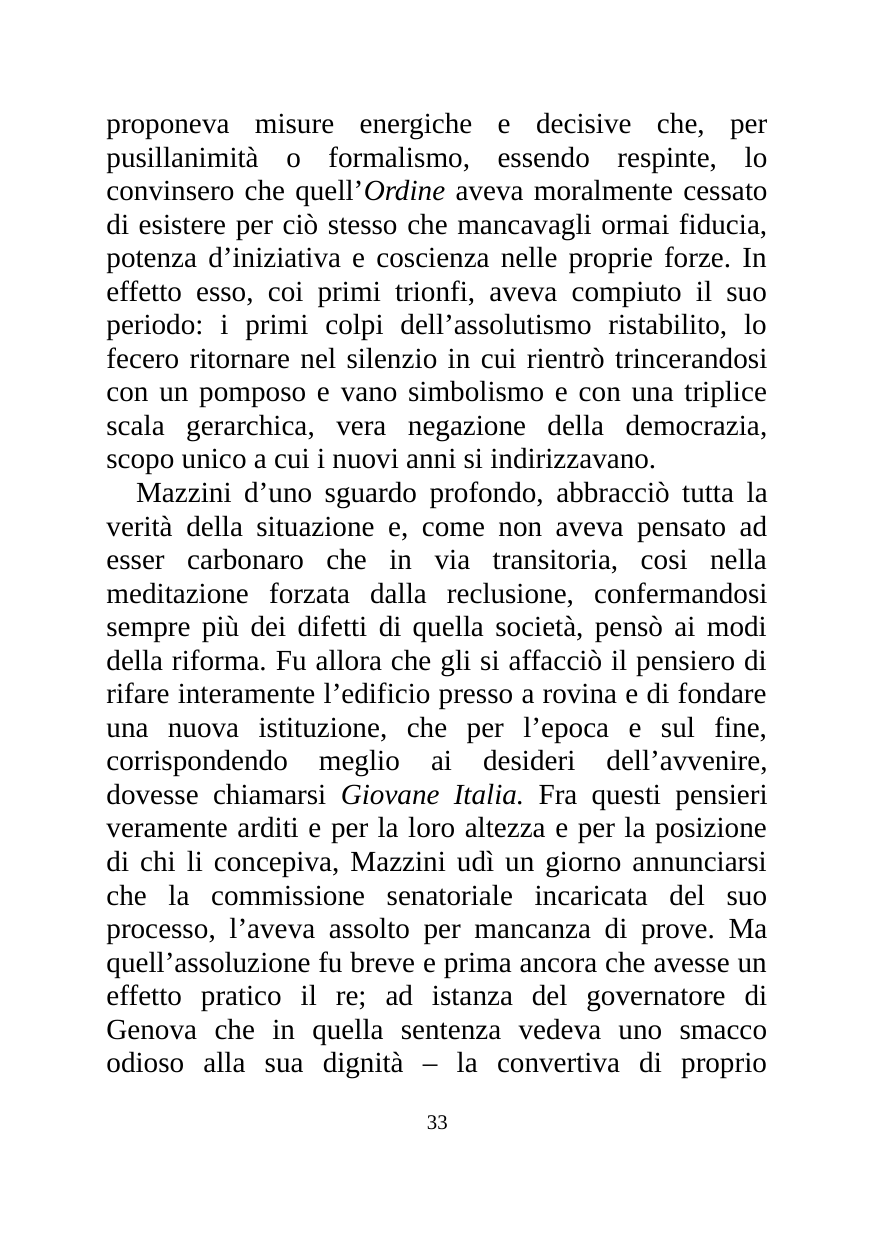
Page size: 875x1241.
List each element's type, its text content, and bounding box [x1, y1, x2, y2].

text Mazzini d’uno sguardo profondo, abbracciò tutta la verità della situazione e, come non aveva pensato ad esser carbonaro che in via transitoria, cosi nella meditazione forzata dalla reclusione, confermandosi sempre più dei difetti di quella società, pensò ai modi della riforma. Fu allora che gli si affacciò il pensiero di rifare interamente l’edificio presso a rovina e di fondare una nuova istituzione, che per l’epoca e sul fine, corrispondendo meglio ai desideri dell’avvenire, dovesse chiamarsi Giovane Italia. Fra questi pensieri veramente arditi e per la loro altezza e per la posizione di chi li concepiva, Mazzini udì un giorno annunciarsi che la commissione senatoriale incaricata del suo processo, l’aveva assolto per mancanza di prove. Ma quell’assoluzione fu breve e prima ancora che avesse un effetto pratico il re; ad istanza del governatore di Genova che in quella sentenza vedeva uno smacco odioso alla sua dignità – la convertiva di proprio [106, 475, 768, 1079]
text proponeva misure energiche e decisive che, per pusillanimità o formalismo, essendo respinte, lo convinsero che quell’Ordine aveva moralmente cessato di esistere per ciò stesso che mancavagli ormai fiducia, potenza d’iniziativa e coscienza nelle proprie forze. In effetto esso, coi primi trionfi, aveva compiuto il suo periodo: i primi colpi dell’assolutismo ristabilito, lo fecero ritornare nel silenzio in cui rientrò trincerandosi con un pomposo e vano simbolismo e con una triplice scala gerarchica, vera negazione della democrazia, scopo unico a cui i nuovi anni si indirizzavano. [106, 106, 768, 475]
